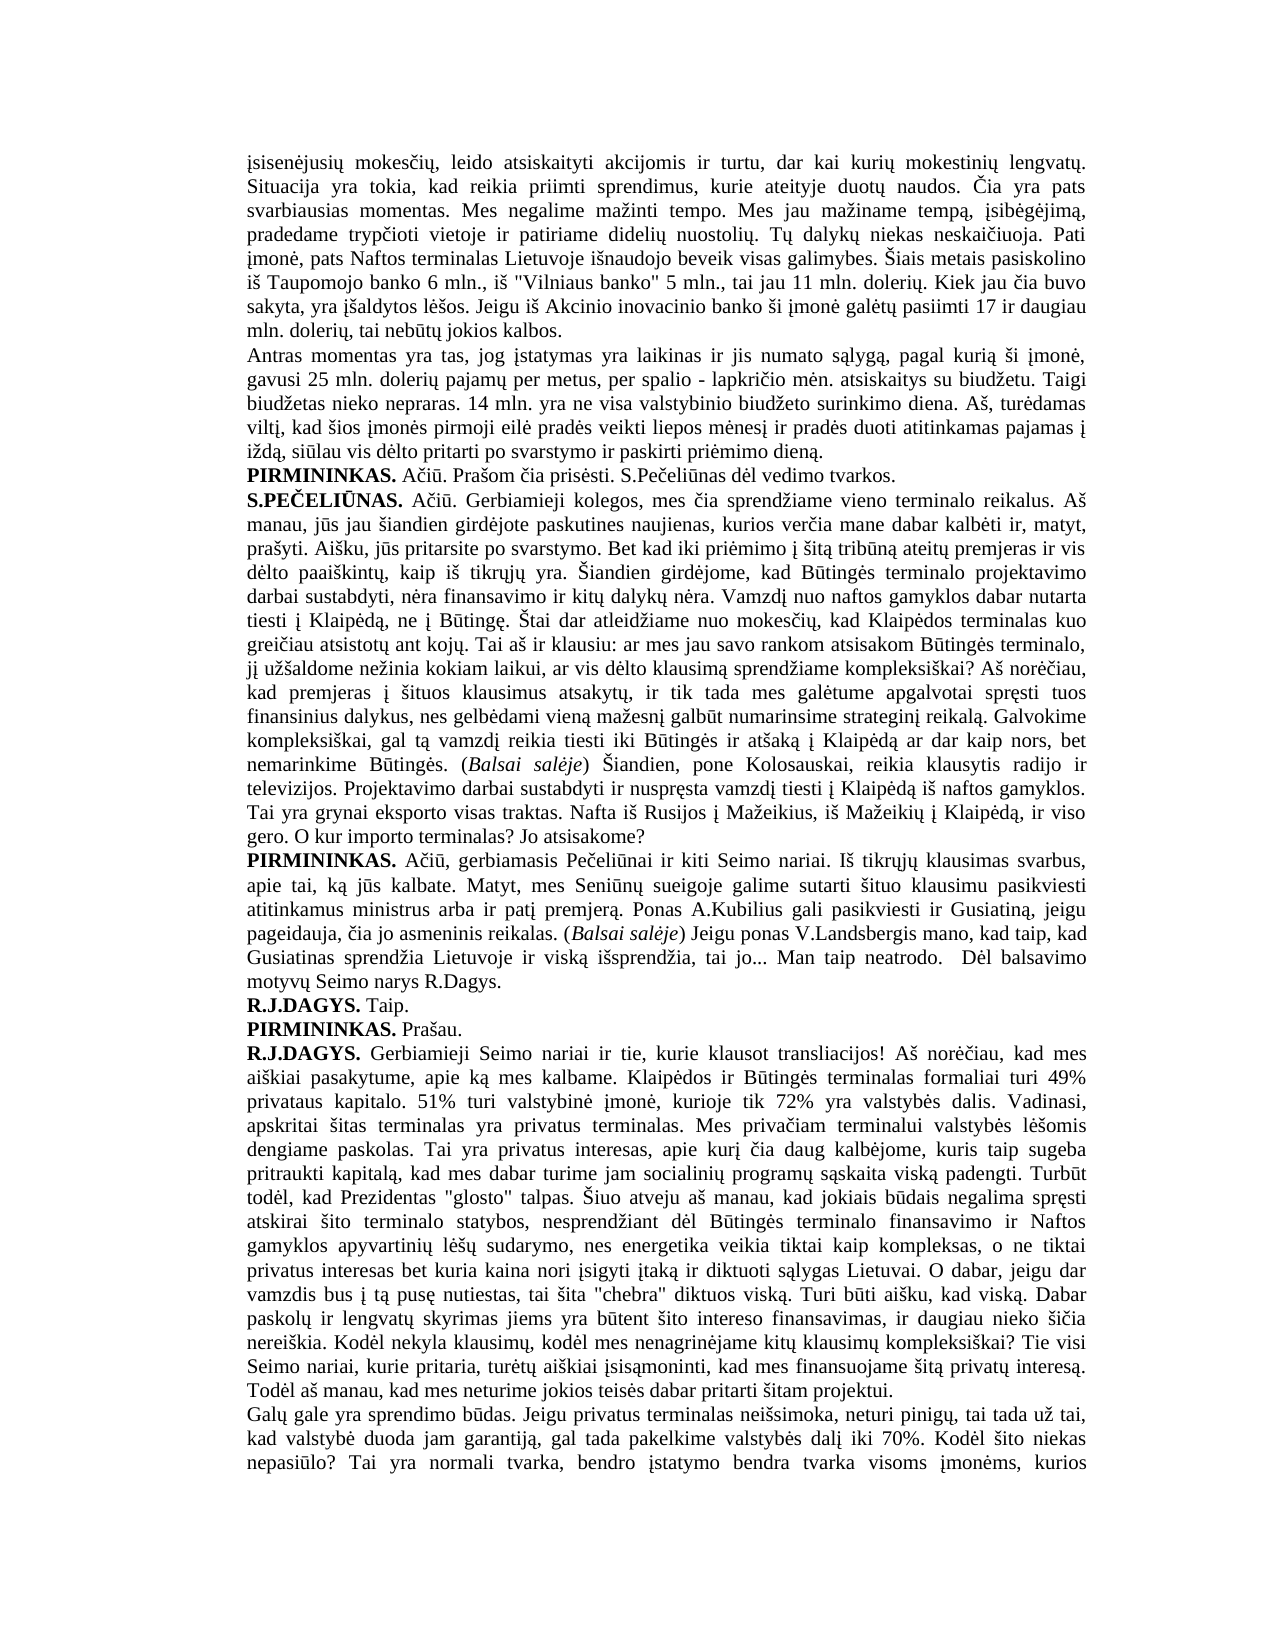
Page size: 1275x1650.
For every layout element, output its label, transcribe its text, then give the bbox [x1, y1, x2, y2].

text PIRMININKAS. Ačiū. Prašom čia prisėsti. S.Pečeliūnas dėl vedimo tvarkos. [247, 463, 1087, 487]
text R.J.DAGYS. Gerbiamieji Seimo nariai ir tie, kurie klausot transliacijos! Aš norėčiau, kad mes aiškiai pasakytume, apie ką mes kalbame. Klaipėdos ir Būtingės terminalas formaliai turi 49% privataus kapitalo. 51% turi valstybinė įmonė, kurioje tik 72% yra valstybės dalis. Vadinasi, apskritai šitas terminalas yra privatus terminalas. Mes privačiam terminalui valstybės lėšomis dengiame paskolas. Tai yra privatus interesas, apie kurį čia daug kalbėjome, kuris taip sugeba pritraukti kapitalą, kad mes dabar turime jam socialinių programų sąskaita viską padengti. Turbūt todėl, kad Prezidentas "glosto" talpas. Šiuo atveju aš manau, kad jokiais būdais negalima spręsti atskirai šito terminalo statybos, nesprendžiant dėl Būtingės terminalo finansavimo ir Naftos gamyklos apyvartinių lėšų sudarymo, nes energetika veikia tiktai kaip kompleksas, o ne tiktai privatus interesas bet kuria kaina nori įsigyti įtaką ir diktuoti sąlygas Lietuvai. O dabar, jeigu dar vamzdis bus į tą pusę nutiestas, tai šita "chebra" diktuos viską. Turi būti aišku, kad viską. Dabar paskolų ir lengvatų skyrimas jiems yra būtent šito intereso finansavimas, ir daugiau nieko šičia nereiškia. Kodėl nekyla klausimų, kodėl mes nenagrinėjame kitų klausimų kompleksiškai? Tie visi Seimo nariai, kurie pritaria, turėtų aiškiai įsisąmoninti, kad mes finansuojame šitą privatų interesą. Todėl aš manau, kad mes neturime jokios teisės dabar pritarti šitam projektui. [247, 1041, 1087, 1402]
text PIRMININKAS. Prašau. [247, 1017, 1087, 1041]
text įsisenėjusių mokesčių, leido atsiskaityti akcijomis ir turtu, dar kai kurių mokestinių lengvatų. Situacija yra tokia, kad reikia priimti sprendimus, kurie ateityje duotų naudos. Čia yra pats svarbiausias momentas. Mes negalime mažinti tempo. Mes jau mažiname tempą, įsibėgėjimą, pradedame trypčioti vietoje ir patiriame didelių nuostolių. Tų dalykų niekas neskaičiuoja. Pati įmonė, pats Naftos terminalas Lietuvoje išnaudojo beveik visas galimybes. Šiais metais pasiskolino iš Taupomojo banko 6 mln., iš "Vilniaus banko" 5 mln., tai jau 11 mln. dolerių. Kiek jau čia buvo sakyta, yra įšaldytos lėšos. Jeigu iš Akcinio inovacinio banko ši įmonė galėtų pasiimti 17 ir daugiau mln. dolerių, tai nebūtų jokios kalbos. [247, 150, 1087, 342]
text Antras momentas yra tas, jog įstatymas yra laikinas ir jis numato sąlygą, pagal kurią ši įmonė, gavusi 25 mln. dolerių pajamų per metus, per spalio - lapkričio mėn. atsiskaitys su biudžetu. Taigi biudžetas nieko nepraras. 14 mln. yra ne visa valstybinio biudžeto surinkimo diena. Aš, turėdamas viltį, kad šios įmonės pirmoji eilė pradės veikti liepos mėnesį ir pradės duoti atitinkamas pajamas į iždą, siūlau vis dėlto pritarti po svarstymo ir paskirti priėmimo dieną. [247, 342, 1087, 463]
text S.PEČELIŪNAS. Ačiū. Gerbiamieji kolegos, mes čia sprendžiame vieno terminalo reikalus. Aš manau, jūs jau šiandien girdėjote paskutines naujienas, kurios verčia mane dabar kalbėti ir, matyt, prašyti. Aišku, jūs pritarsite po svarstymo. Bet kad iki priėmimo į šitą tribūną ateitų premjeras ir vis dėlto paaiškintų, kaip iš tikrųjų yra. Šiandien girdėjome, kad Būtingės terminalo projektavimo darbai sustabdyti, nėra finansavimo ir kitų dalykų nėra. Vamzdį nuo naftos gamyklos dabar nutarta tiesti į Klaipėdą, ne į Būtingę. Štai dar atleidžiame nuo mokesčių, kad Klaipėdos terminalas kuo greičiau atsistotų ant kojų. Tai aš ir klausiu: ar mes jau savo rankom atsisakom Būtingės terminalo, jį užšaldome nežinia kokiam laikui, ar vis dėlto klausimą sprendžiame kompleksiškai? Aš norėčiau, kad premjeras į šituos klausimus atsakytų, ir tik tada mes galėtume apgalvotai spręsti tuos finansinius dalykus, nes gelbėdami vieną mažesnį galbūt numarinsime strateginį reikalą. Galvokime kompleksiškai, gal tą vamzdį reikia tiesti iki Būtingės ir atšaką į Klaipėdą ar dar kaip nors, bet nemarinkime Būtingės. (Balsai salėje) Šiandien, pone Kolosauskai, reikia klausytis radijo ir televizijos. Projektavimo darbai sustabdyti ir nuspręsta vamzdį tiesti į Klaipėdą iš naftos gamyklos. Tai yra grynai eksporto visas traktas. Nafta iš Rusijos į Mažeikius, iš Mažeikių į Klaipėdą, ir viso gero. O kur importo terminalas? Jo atsisakome? [247, 487, 1087, 848]
text Galų gale yra sprendimo būdas. Jeigu privatus terminalas neišsimoka, neturi pinigų, tai tada už tai, kad valstybė duoda jam garantiją, gal tada pakelkime valstybės dalį iki 70%. Kodėl šito niekas nepasiūlo? Tai yra normali tvarka, bendro įstatymo bendra tvarka visoms įmonėms, kurios [247, 1402, 1087, 1474]
text R.J.DAGYS. Taip. [247, 993, 1087, 1017]
text PIRMININKAS. Ačiū, gerbiamasis Pečeliūnai ir kiti Seimo nariai. Iš tikrųjų klausimas svarbus, apie tai, ką jūs kalbate. Matyt, mes Seniūnų sueigoje galime sutarti šituo klausimu pasikviesti atitinkamus ministrus arba ir patį premjerą. Ponas A.Kubilius gali pasikviesti ir Gusiatiną, jeigu pageidauja, čia jo asmeninis reikalas. (Balsai salėje) Jeigu ponas V.Landsbergis mano, kad taip, kad Gusiatinas sprendžia Lietuvoje ir viską išsprendžia, tai jo... Man taip neatrodo. Dėl balsavimo motyvų Seimo narys R.Dagys. [247, 848, 1087, 993]
